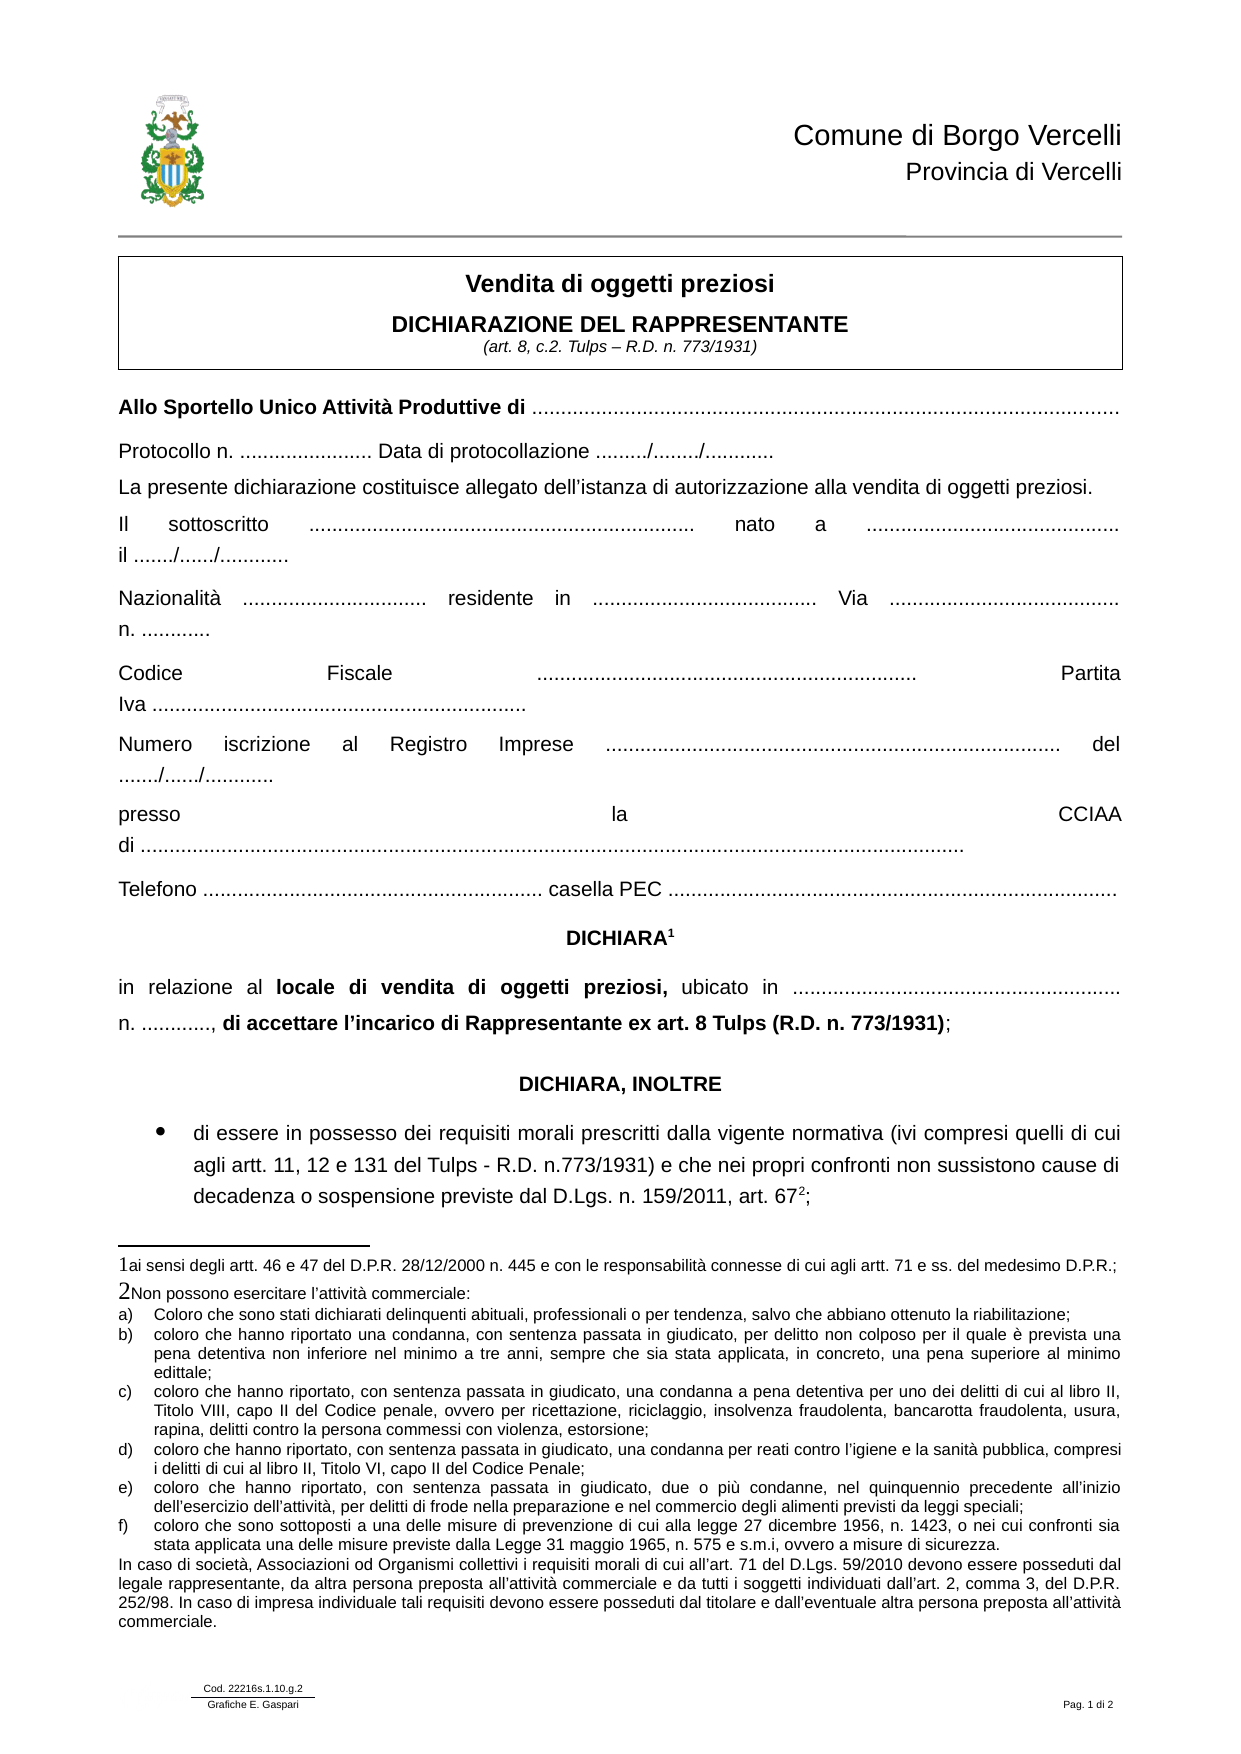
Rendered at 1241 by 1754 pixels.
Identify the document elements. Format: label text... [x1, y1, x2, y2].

list In caso di società, Associazioni od Organismi collettivi i requisiti morali di cui all’art. 71 del D.Lgs. 59/2010 devono essere posseduti dal legale rappresentante, da altra persona preposta all’attività commerciale e da tutti i soggetti individuati dall’art. 2, comma 3, del D.P.R. 252/98. In caso di impresa individuale tali requisiti devono essere posseduti dal titolare e dall’eventuale altra persona preposta all’attività commerciale. [118, 1554, 1122, 1631]
text ai sensi degli artt. 46 e 47 del D.P.R. 28/12/2000 n. 445 e con le responsabilità connesse di cui agli artt. 71 e ss. del medesimo D.P.R.; [118, 1252, 1122, 1276]
text DICHIARA, INOLTRE [118, 1072, 1122, 1096]
list coloro che hanno riportato, con sentenza passata in giudicato, una condanna a pena detentiva per uno dei delitti di cui al libro II, Titolo VIII, capo II del Codice penale, ovvero per ricettazione, riciclaggio, insolvenza fraudolenta, bancarotta fraudolenta, usura, rapina, delitti contro la persona commessi con violenza, estorsione; [118, 1382, 1122, 1439]
list Non possono esercitare l’attività commerciale: [118, 1276, 1122, 1305]
list coloro che hanno riportato, con sentenza passata in giudicato, una condanna per reati contro l’igiene e la sanità pubblica, compresi i delitti di cui al libro II, Titolo VI, capo II del Codice Penale; [118, 1439, 1122, 1478]
picture [122, 87, 224, 219]
text Protocollo n. ....................... Data di protocollazione ........./......../............ [118, 438, 1122, 462]
list coloro che hanno riportato, con sentenza passata in giudicato, due o più condanne, nel quinquennio precedente all’inizio dell’esercizio dell’attività, per delitti di frode nella preparazione e nel commercio degli alimenti previsti da leggi speciali; [118, 1478, 1122, 1516]
text Codice Fiscale .................................................................. Partita Iva ................................................................. [118, 661, 1122, 716]
list coloro che sono sottoposti a una delle misure di prevenzione di cui alla legge 27 dicembre 1956, n. 1423, o nei cui confronti sia stata applicata una delle misure previste dalla Legge 31 maggio 1965, n. 575 e s.m.i, ovvero a misure di sicurezza. [118, 1516, 1122, 1554]
list di essere in possesso dei requisiti morali prescritti dalla vigente normativa (ivi compresi quelli di cui agli artt. 11, 12 e 131 del Tulps - R.D. n.773/1931) e che nei propri confronti non sussistono cause di decadenza o sospensione previste dal D.Lgs. n. 159/2011, art. 67; [156, 1121, 1122, 1208]
text Allo Sportello Unico Attività Produttive di [118, 395, 1122, 419]
text Comune di Borgo Vercelli [224, 118, 1122, 152]
text Il sottoscritto ................................................................... nato a ............................................ il ......./....../............ [118, 511, 1122, 566]
text La presente dichiarazione costituisce allegato dell’istanza di autorizzazione alla vendita di oggetti preziosi. [118, 475, 1122, 499]
text in relazione al locale di vendita di oggetti preziosi, ubicato in ......................................................... n. ............, di accettare l’incarico di Rappresentante ex art. 8 Tulps (R.D. n. 773/1931); [118, 975, 1122, 1035]
list coloro che hanno riportato una condanna, con sentenza passata in giudicato, per delitto non colposo per il quale è prevista una pena detentiva non inferiore nel minimo a tre anni, sempre che sia stata applicata, in concreto, una pena superiore al minimo edittale; [118, 1324, 1122, 1382]
text Provincia di Vercelli [224, 157, 1122, 185]
text Telefono ........................................................... casella PEC .............................................................................. [118, 877, 1122, 901]
table_header Vendita di oggetti preziosi DICHIARAZIONE DEL RAPPRESENTANTE (art. 8, c.2. Tulps – R.D. n. 773/1931) [119, 257, 1122, 369]
text Numero iscrizione al Registro Imprese ............................................................................... del ......./....../............ [118, 732, 1122, 787]
text presso la CCIAA di ............................................................................................................................................... [118, 802, 1122, 857]
text Nazionalità ................................ residente in ....................................... Via ........................................ n. ............ [118, 586, 1122, 641]
list Coloro che sono stati dichiarati delinquenti abituali, professionali o per tendenza, salvo che abbiano ottenuto la riabilitazione; [118, 1305, 1122, 1324]
text DICHIARA [118, 926, 1122, 950]
